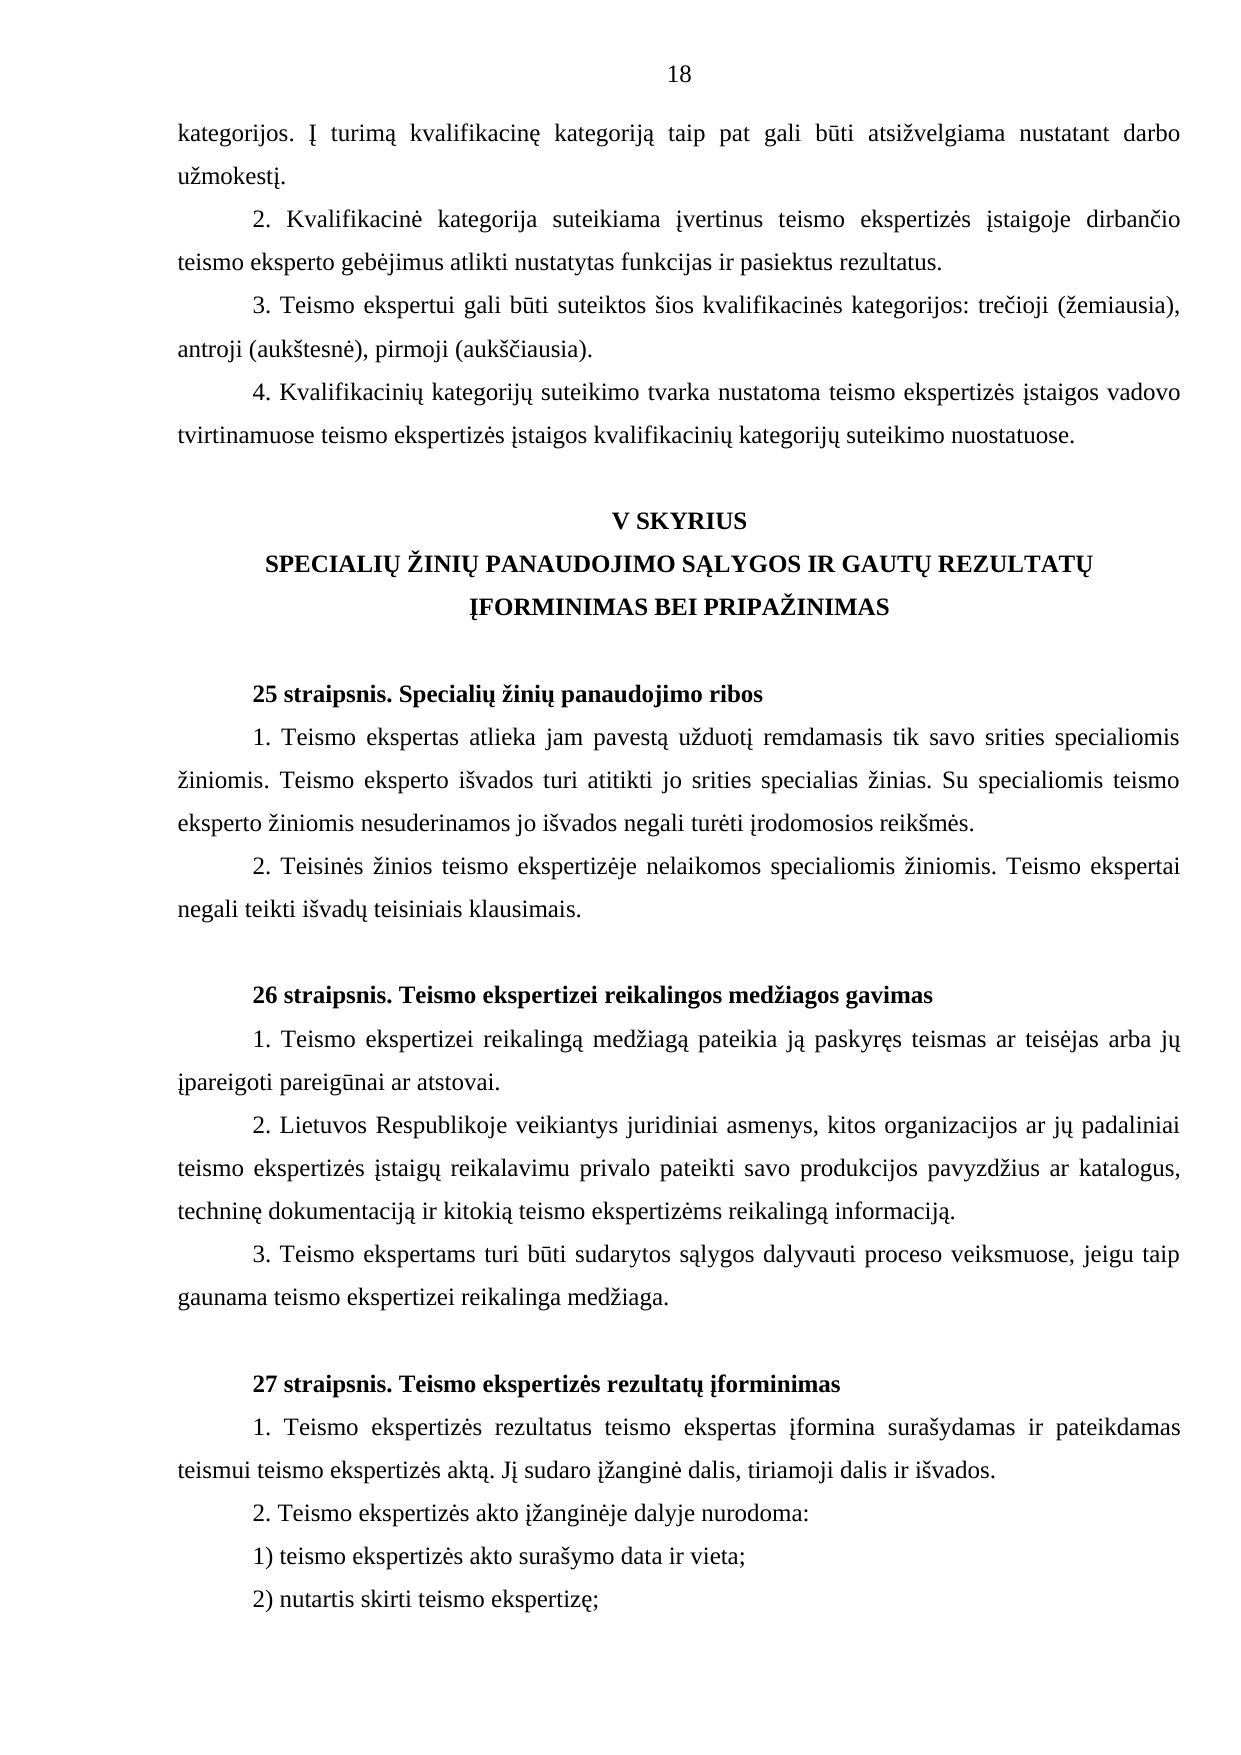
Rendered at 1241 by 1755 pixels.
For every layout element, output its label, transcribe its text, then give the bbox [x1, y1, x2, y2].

text 1. Teismo ekspertizės rezultatus teismo ekspertas įformina surašydamas ir pateikdamas teismui teismo ekspertizės aktą. Jį sudaro įžanginė dalis, tiriamoji dalis ir išvados. [177, 1412, 1181, 1484]
text 2. Lietuvos Respublikoje veikiantys juridiniai asmenys, kitos organizacijos ar jų padaliniai teismo ekspertizės įstaigų reikalavimu privalo pateikti savo produkcijos pavyzdžius ar katalogus, techninę dokumentaciją ir kitokią teismo ekspertizėms reikalingą informaciją. [177, 1110, 1181, 1225]
text 4. Kvalifikacinių kategorijų suteikimo tvarka nustatoma teismo ekspertizės įstaigos vadovo tvirtinamuose teismo ekspertizės įstaigos kvalifikacinių kategorijų suteikimo nuostatuose. [177, 377, 1181, 449]
text 2) nutartis skirti teismo ekspertizę; [177, 1584, 1181, 1613]
text 2. Kvalifikacinė kategorija suteikiama įvertinus teismo ekspertizės įstaigoje dirbančio teismo eksperto gebėjimus atlikti nustatytas funkcijas ir pasiektus rezultatus. [177, 204, 1181, 276]
text 26 straipsnis. Teismo ekspertizei reikalingos medžiagos gavimas [177, 981, 1181, 1009]
text 3. Teismo ekspertams turi būti sudarytos sąlygos dalyvauti proceso veiksmuose, jeigu taip gaunama teismo ekspertizei reikalinga medžiaga. [177, 1239, 1181, 1311]
text 2. Teisinės žinios teismo ekspertizėje nelaikomos specialiomis žiniomis. Teismo ekspertai negali teikti išvadų teisiniais klausimais. [177, 851, 1181, 923]
text 1. Teismo ekspertas atlieka jam pavestą užduotį remdamasis tik savo srities specialiomis žiniomis. Teismo eksperto išvados turi atitikti jo srities specialias žinias. Su specialiomis teismo eksperto žiniomis nesuderinamos jo išvados negali turėti įrodomosios reikšmės. [177, 722, 1181, 837]
text 25 straipsnis. Specialių žinių panaudojimo ribos [177, 679, 1181, 707]
text SPECIALIŲ ŽINIŲ PANAUDOJIMO SĄLYGOS IR GAUTŲ REZULTATŲ ĮFORMINIMAS BEI PRIPAŽINIMAS [177, 549, 1181, 621]
text V SKYRIUS [177, 506, 1181, 535]
text kategorijos. Į turimą kvalifikacinę kategoriją taip pat gali būti atsižvelgiama nustatant darbo užmokestį. [177, 118, 1181, 190]
text 1. Teismo ekspertizei reikalingą medžiagą pateikia ją paskyręs teismas ar teisėjas arba jų įpareigoti pareigūnai ar atstovai. [177, 1024, 1181, 1096]
text 2. Teismo ekspertizės akto įžanginėje dalyje nurodoma: [177, 1498, 1181, 1527]
text 27 straipsnis. Teismo ekspertizės rezultatų įforminimas [177, 1369, 1181, 1397]
text 1) teismo ekspertizės akto surašymo data ir vieta; [177, 1541, 1181, 1570]
text 3. Teismo ekspertui gali būti suteiktos šios kvalifikacinės kategorijos: trečioji (žemiausia), antroji (aukštesnė), pirmoji (aukščiausia). [177, 291, 1181, 362]
